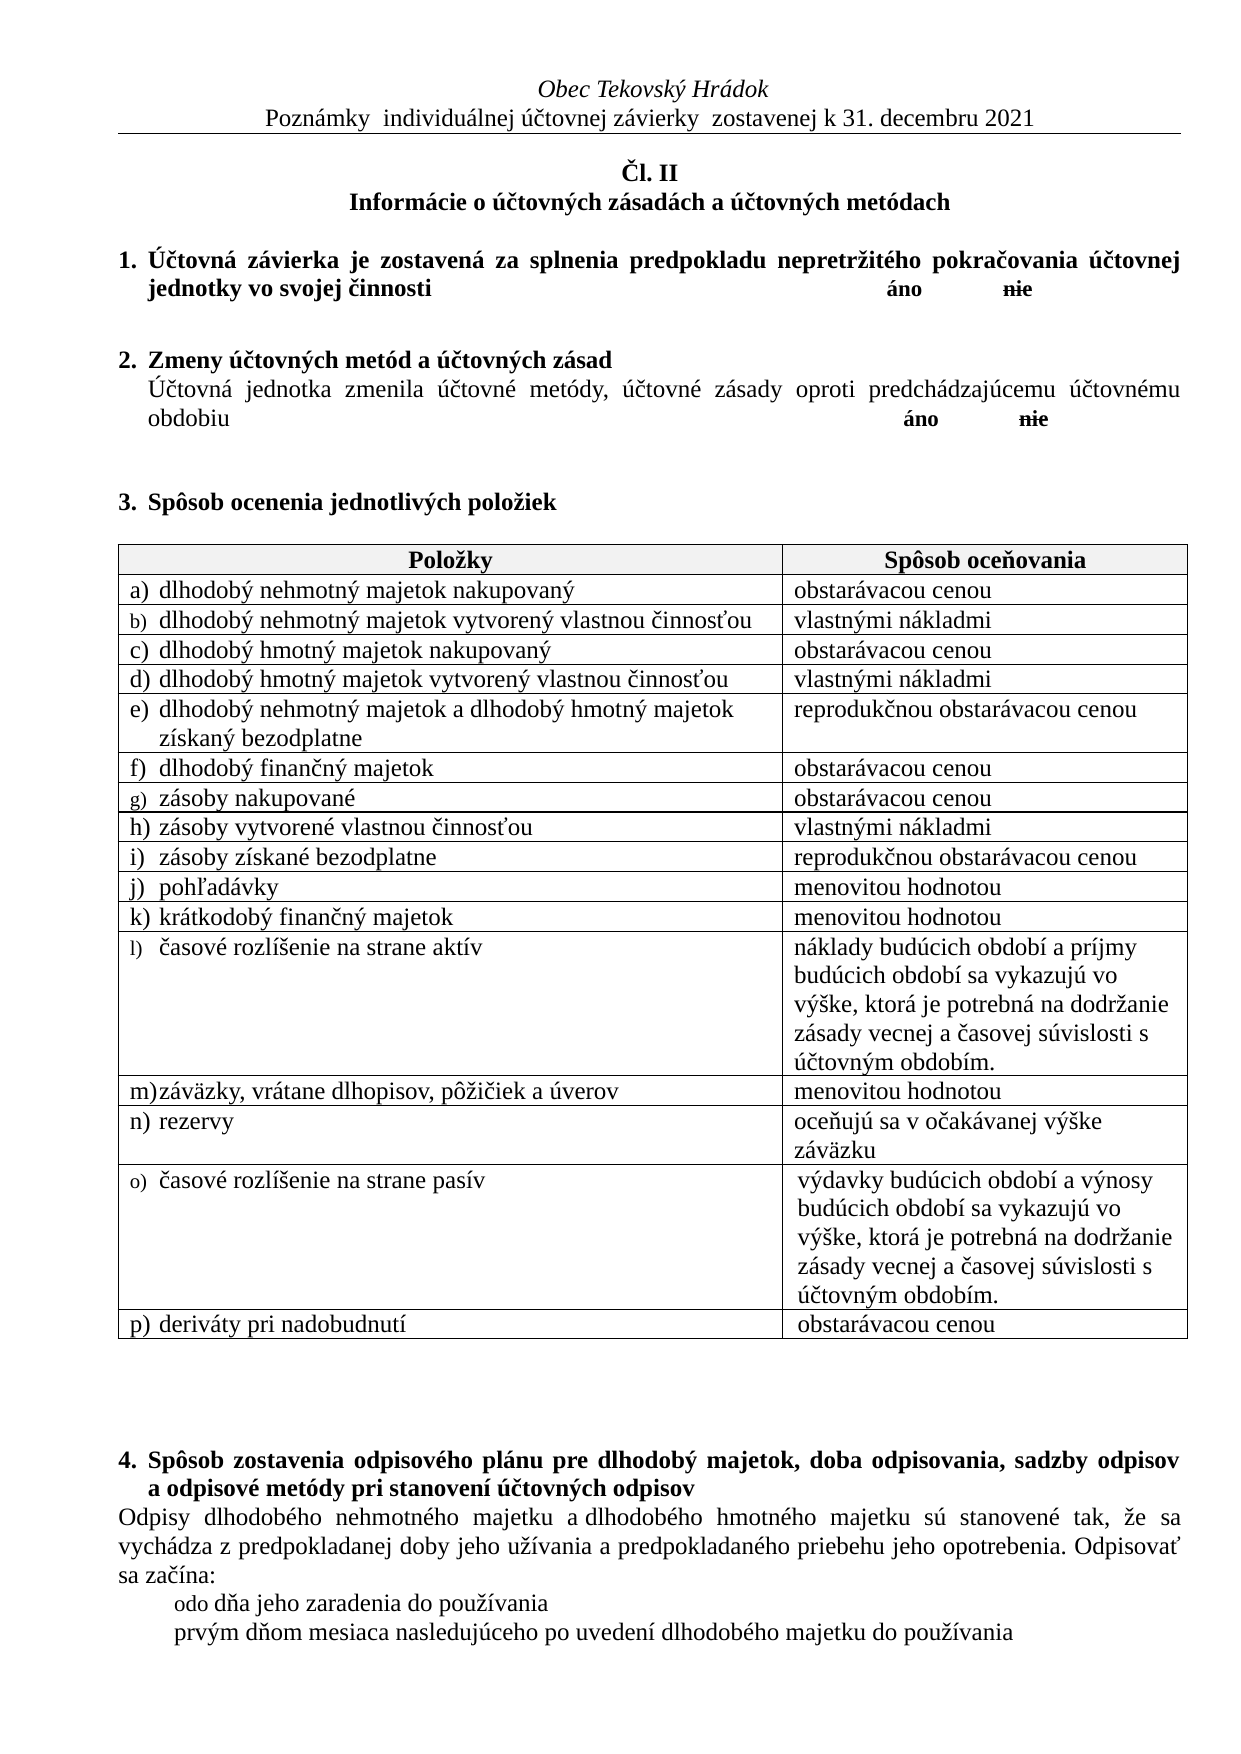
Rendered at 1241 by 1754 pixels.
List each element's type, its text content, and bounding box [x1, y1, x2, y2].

table_cell výdavky budúcich období a výnosy budúcich období sa vykazujú vo výške, ktorá je potrebná na dodržanie zásady vecnej a časovej súvislosti s účtovným obdobím. [783, 1165, 1187, 1308]
list Účtovná závierka je zostavená za splnenia predpokladu nepretržitého pokračovania účtovnej jednotky vo svojej činnosti áno nie [118, 245, 1181, 302]
table_cell dlhodobý hmotný majetok vytvorený vlastnou činnosťou [119, 665, 782, 693]
table_cell dlhodobý hmotný majetok nakupovaný [119, 635, 782, 663]
table_cell vlastnými nákladmi [783, 605, 1187, 634]
text prvým dňom mesiaca nasledujúceho po uvedení dlhodobého majetku do používania [162, 1617, 1181, 1646]
table_header Položky [119, 545, 782, 574]
table_cell pohľadávky [119, 872, 782, 901]
list Zmeny účtovných metód a účtovných zásad [118, 345, 1181, 374]
text Čl. II [118, 158, 1181, 187]
table_cell vlastnými nákladmi [783, 665, 1187, 693]
text Informácie o účtovných zásadách a účtovných metódach [118, 187, 1181, 216]
table_cell dlhodobý nehmotný majetok vytvorený vlastnou činnosťou [119, 605, 782, 634]
table_cell obstarávacou cenou [783, 753, 1187, 782]
table_cell dlhodobý finančný majetok [119, 753, 782, 782]
table_cell rezervy [119, 1106, 782, 1164]
table_cell deriváty pri nadobudnutí [119, 1310, 782, 1338]
table_cell krátkodobý finančný majetok [119, 902, 782, 931]
list Spôsob ocenenia jednotlivých položiek [118, 487, 1181, 516]
table_cell dlhodobý nehmotný majetok nakupovaný [119, 575, 782, 604]
list Spôsob zostavenia odpisového plánu pre dlhodobý majetok, doba odpisovania, sadzby odpisov a odpisové metódy pri stanovení účtovných odpisov [118, 1445, 1181, 1502]
text odo dňa jeho zaradenia do používania [162, 1588, 1181, 1617]
table_cell dlhodobý nehmotný majetok a dlhodobý hmotný majetok získaný bezodplatne [119, 694, 782, 752]
table_cell menovitou hodnotou [783, 872, 1187, 901]
table_cell vlastnými nákladmi [783, 813, 1187, 841]
table_cell zásoby vytvorené vlastnou činnosťou [119, 813, 782, 841]
table_cell zásoby nakupované [119, 783, 782, 811]
table_cell časové rozlíšenie na strane aktív [119, 932, 782, 1075]
table_cell časové rozlíšenie na strane pasív [119, 1165, 782, 1308]
table_cell obstarávacou cenou [783, 783, 1187, 811]
text Účtovná jednotka zmenila účtovné metódy, účtovné zásady oproti predchádzajúcemu účtovnému obdobiu áno nie [148, 374, 1181, 432]
table_cell náklady budúcich období a príjmy budúcich období sa vykazujú vo výške, ktorá je potrebná na dodržanie zásady vecnej a časovej súvislosti s účtovným obdobím. [783, 932, 1187, 1075]
table_cell oceňujú sa v očakávanej výške záväzku [783, 1106, 1187, 1164]
table_cell reprodukčnou obstarávacou cenou [783, 842, 1187, 871]
table_cell zásoby získané bezodplatne [119, 842, 782, 871]
table_cell záväzky, vrátane dlhopisov, pôžičiek a úverov [119, 1076, 782, 1105]
table_cell obstarávacou cenou [783, 575, 1187, 604]
text Odpisy dlhodobého nehmotného majetku a dlhodobého hmotného majetku sú stanovené tak, že sa vychádza z predpokladanej doby jeho užívania a predpokladaného priebehu jeho opotrebenia. Odpisovať sa začína: [118, 1502, 1181, 1588]
table_cell menovitou hodnotou [783, 902, 1187, 931]
table_cell obstarávacou cenou [783, 635, 1187, 663]
table_cell menovitou hodnotou [783, 1076, 1187, 1105]
table_cell obstarávacou cenou [783, 1310, 1187, 1338]
table_header Spôsob oceňovania [783, 545, 1187, 574]
table_cell reprodukčnou obstarávacou cenou [783, 694, 1187, 752]
